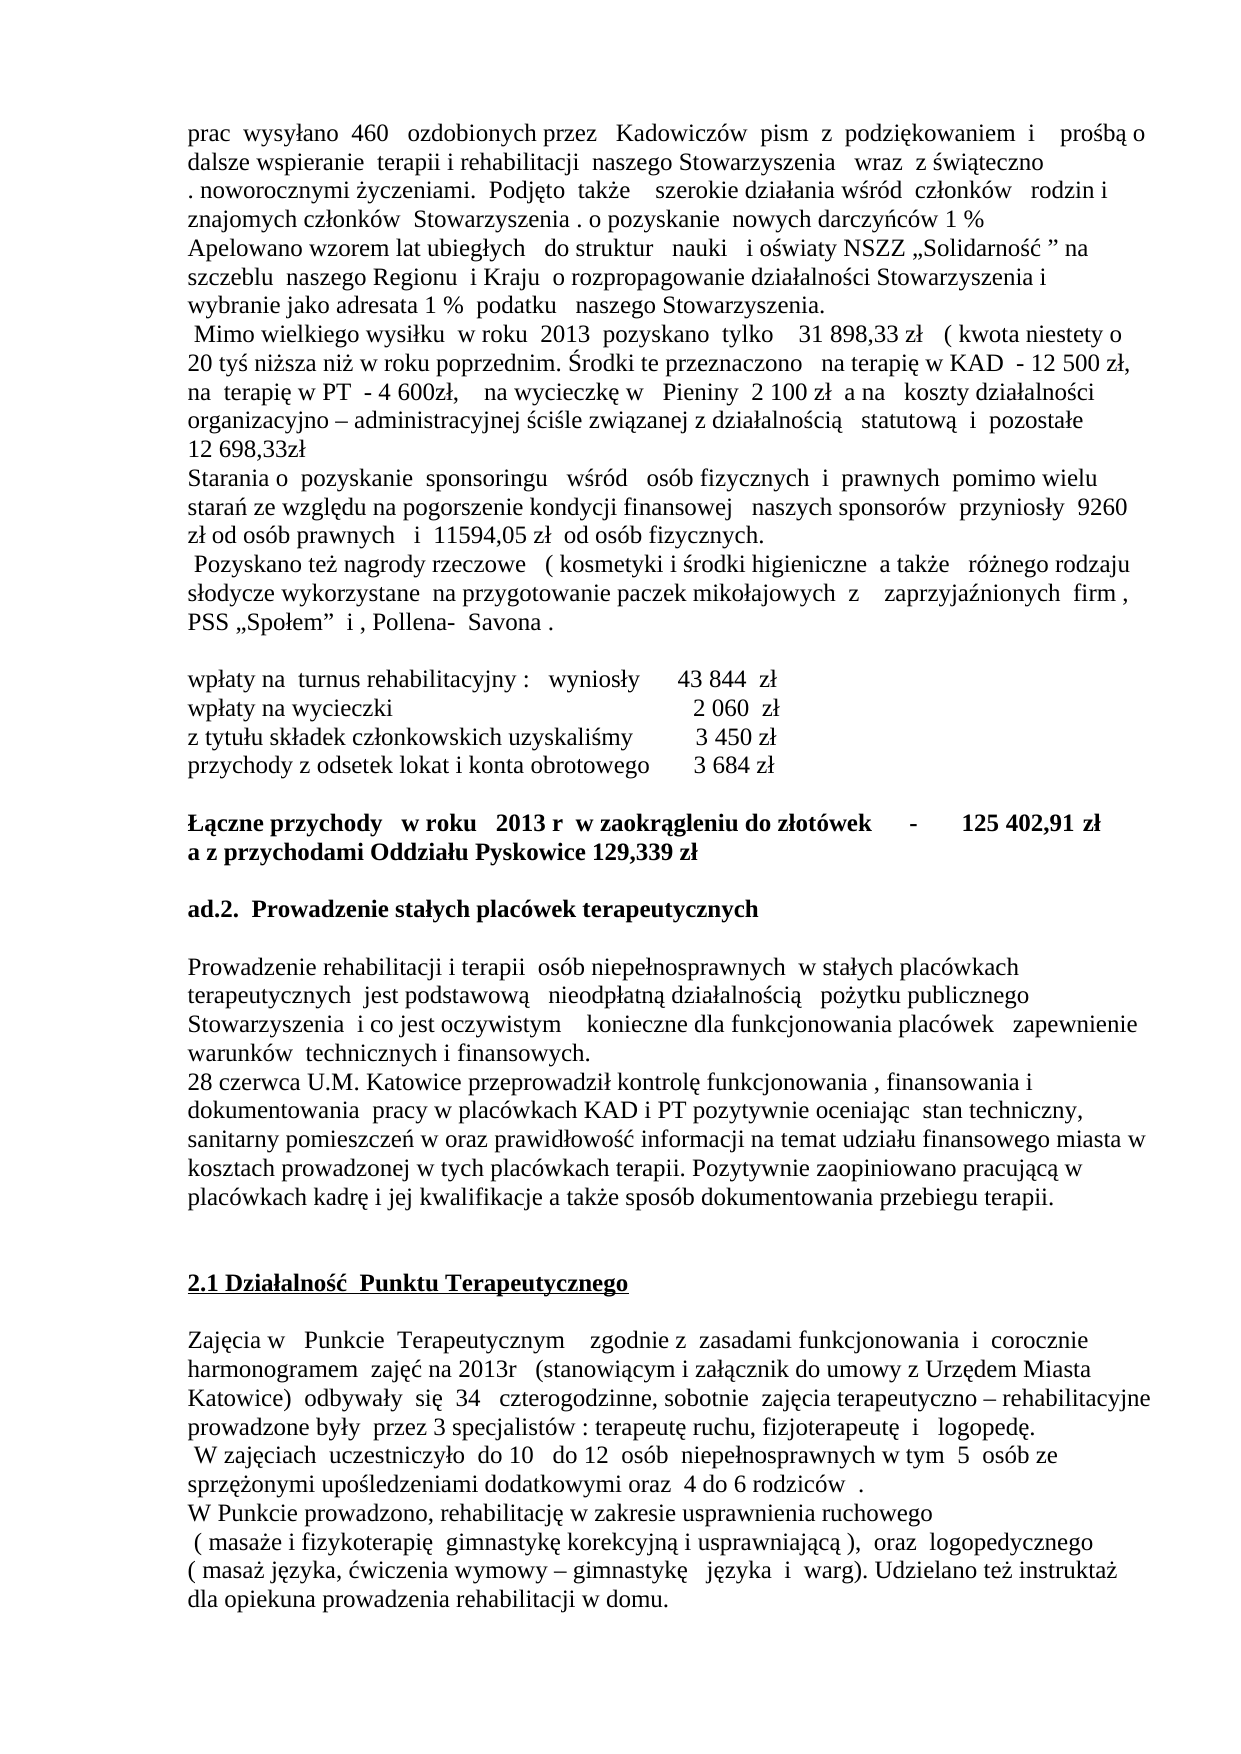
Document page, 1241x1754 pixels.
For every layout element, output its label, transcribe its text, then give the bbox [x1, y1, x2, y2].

text Mimo wielkiego wysiłku w roku 2013 pozyskano tylko 31 898,33 zł ( kwota niestety o 20 tyś niższa niż w roku poprzednim. Środki te przeznaczono na terapię w KAD - 12 500 zł, na terapię w PT - 4 600zł, na wycieczkę w Pieniny 2 100 zł a na koszty działalności organizacyjno – administracyjnej ściśle związanej z działalnością statutową i pozostałe 12 698,33zł [187, 319, 1152, 463]
text . noworocznymi życzeniami. Podjęto także szerokie działania wśród członków rodzin i znajomych członków Stowarzyszenia . o pozyskanie nowych darczyńców 1 % [187, 176, 1152, 233]
text Apelowano wzorem lat ubiegłych do struktur nauki i oświaty NSZZ „Solidarność ” na szczeblu naszego Regionu i Kraju o rozpropagowanie działalności Stowarzyszenia i wybranie jako adresata 1 % podatku naszego Stowarzyszenia. [187, 233, 1152, 319]
text ( masaże i fizykoterapię gimnastykę korekcyjną i usprawniającą ), oraz logopedycznego [187, 1527, 1152, 1556]
text wpłaty na wycieczki 2 060 zł [187, 693, 1152, 722]
text W zajęciach uczestniczyło do 10 do 12 osób niepełnosprawnych w tym 5 osób ze sprzężonymi upośledzeniami dodatkowymi oraz 4 do 6 rodziców . [187, 1441, 1152, 1498]
text Pozyskano też nagrody rzeczowe ( kosmetyki i środki higieniczne a także różnego rodzaju słodycze wykorzystane na przygotowanie paczek mikołajowych z zaprzyjaźnionych firm , PSS „Społem” i , Pollena- Savona . [187, 549, 1152, 636]
text Zajęcia w Punkcie Terapeutycznym zgodnie z zasadami funkcjonowania i corocznie harmonogramem zajęć na 2013r (stanowiącym i załącznik do umowy z Urzędem Miasta Katowice) odbywały się 34 czterogodzinne, sobotnie zajęcia terapeutyczno – rehabilitacyjne prowadzone były przez 3 specjalistów : terapeutę ruchu, fizjoterapeutę i logopedę. [187, 1326, 1152, 1441]
text Prowadzenie rehabilitacji i terapii osób niepełnosprawnych w stałych placówkach terapeutycznych jest podstawową nieodpłatną działalnością pożytku publicznego Stowarzyszenia i co jest oczywistym konieczne dla funkcjonowania placówek zapewnienie warunków technicznych i finansowych. [187, 952, 1152, 1067]
text W Punkcie prowadzono, rehabilitację w zakresie usprawnienia ruchowego [187, 1498, 1152, 1527]
text prac wysyłano 460 ozdobionych przez Kadowiczów pism z podziękowaniem i prośbą o dalsze wspieranie terapii i rehabilitacji naszego Stowarzyszenia wraz z świąteczno [187, 118, 1152, 176]
text ( masaż języka, ćwiczenia wymowy – gimnastykę języka i warg). Udzielano też instruktaż dla opiekuna prowadzenia rehabilitacji w domu. [187, 1556, 1152, 1613]
text wpłaty na turnus rehabilitacyjny : wyniosły 43 844 zł [187, 664, 1152, 693]
text ad.2. Prowadzenie stałych placówek terapeutycznych [187, 894, 1152, 923]
text z tytułu składek członkowskich uzyskaliśmy 3 450 zł przychody z odsetek lokat i konta obrotowego 3 684 zł [187, 722, 1152, 779]
text Łączne przychody w roku 2013 r w zaokrągleniu do złotówek - 125 402,91 zł [187, 808, 1152, 837]
text 2.1 Działalność Punktu Terapeutycznego [187, 1268, 1152, 1297]
text a z przychodami Oddziału Pyskowice 129,339 zł [187, 837, 1152, 866]
text Starania o pozyskanie sponsoringu wśród osób fizycznych i prawnych pomimo wielu starań ze względu na pogorszenie kondycji finansowej naszych sponsorów przyniosły 9260 zł od osób prawnych i 11594,05 zł od osób fizycznych. [187, 463, 1152, 549]
text 28 czerwca U.M. Katowice przeprowadził kontrolę funkcjonowania , finansowania i dokumentowania pracy w placówkach KAD i PT pozytywnie oceniając stan techniczny, sanitarny pomieszczeń w oraz prawidłowość informacji na temat udziału finansowego miasta w kosztach prowadzonej w tych placówkach terapii. Pozytywnie zaopiniowano pracującą w placówkach kadrę i jej kwalifikacje a także sposób dokumentowania przebiegu terapii. [187, 1067, 1152, 1211]
